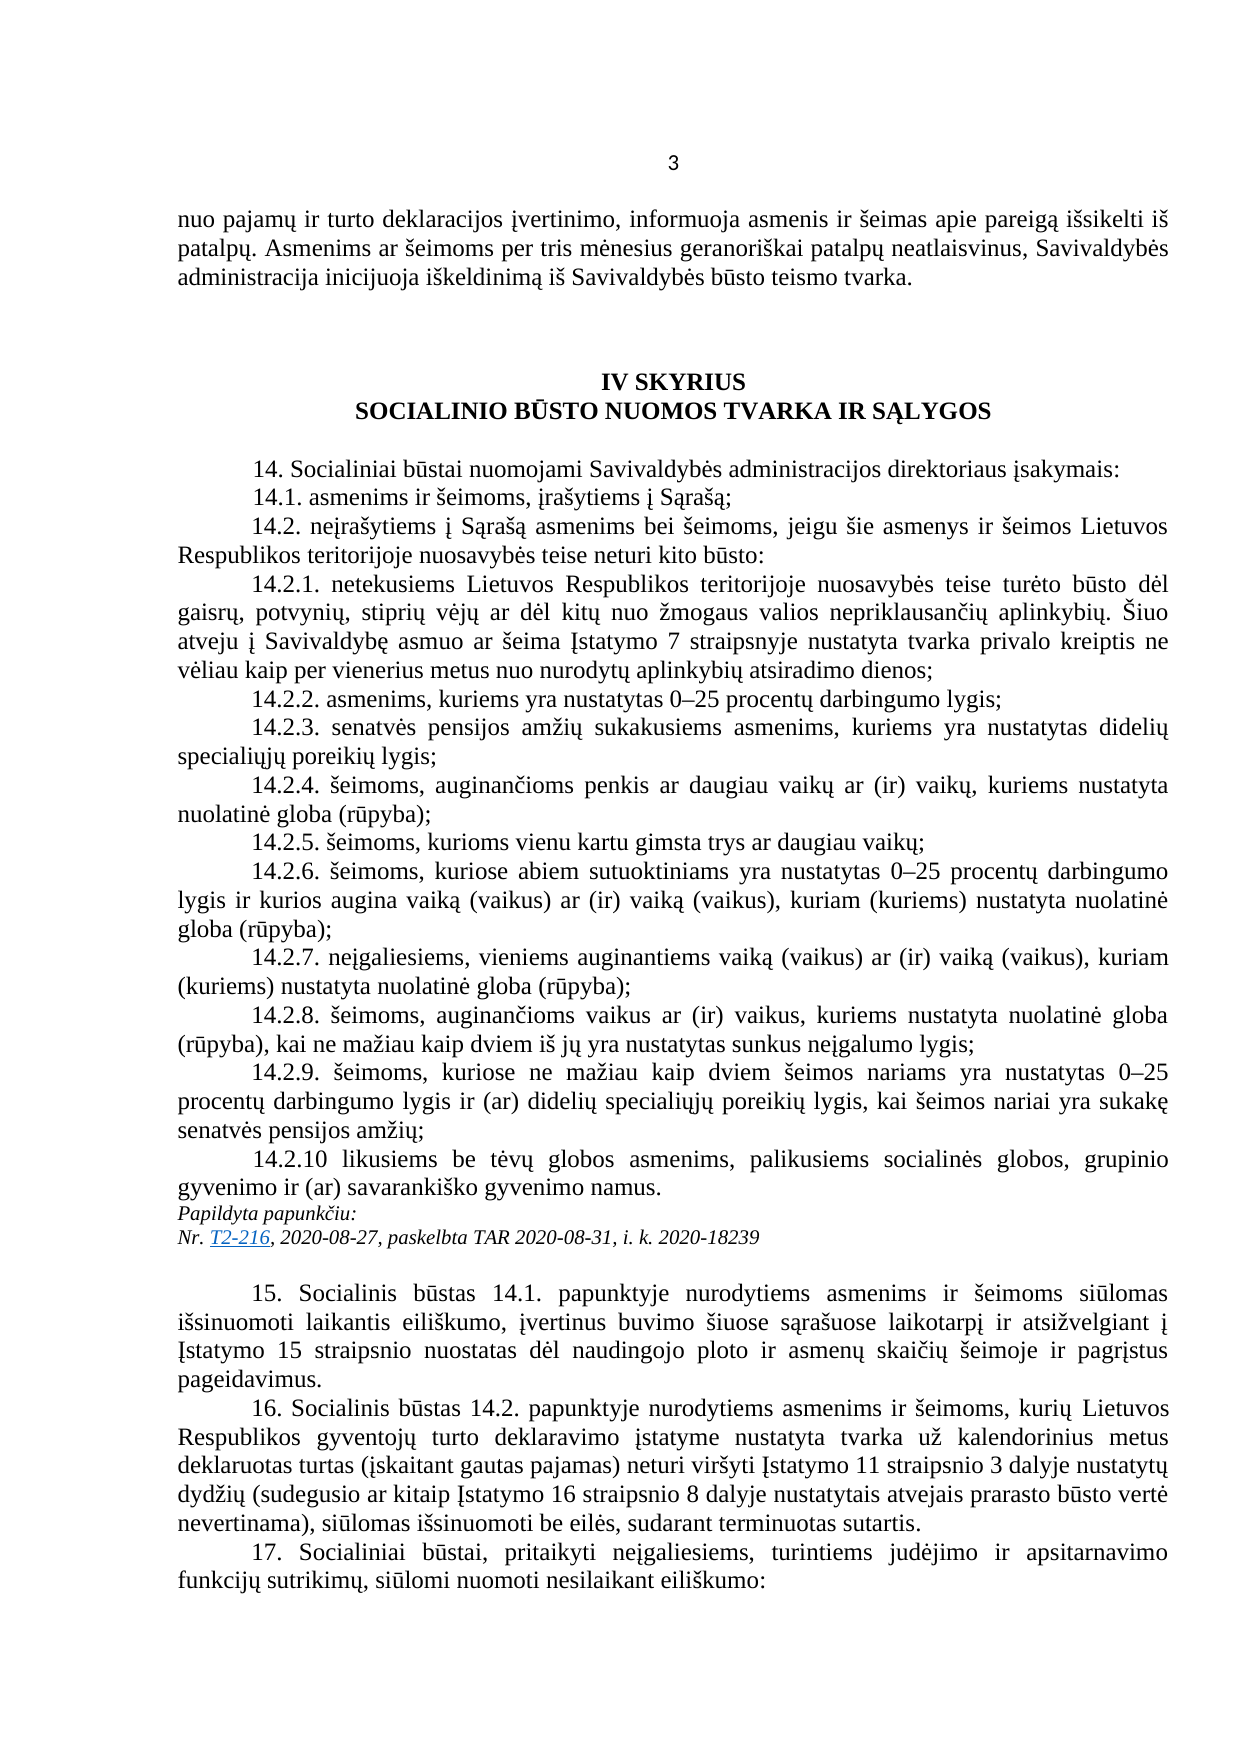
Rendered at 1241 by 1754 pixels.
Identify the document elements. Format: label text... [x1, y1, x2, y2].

text 14.2.3. senatvės pensijos amžių sukakusiems asmenims, kuriems yra nustatytas didelių specialiųjų poreikių lygis; [177, 712, 1169, 770]
text 17. Socialiniai būstai, pritaikyti neįgaliesiems, turintiems judėjimo ir apsitarnavimo funkcijų sutrikimų, siūlomi nuomoti nesilaikant eiliškumo: [177, 1537, 1169, 1594]
text Papildyta papunkčiu: [177, 1201, 1169, 1225]
text 14.2.9. šeimoms, kuriose ne mažiau kaip dviem šeimos nariams yra nustatytas 0–25 procentų darbingumo lygis ir (ar) didelių specialiųjų poreikių lygis, kai šeimos nariai yra sukakę senatvės pensijos amžių; [177, 1057, 1169, 1144]
text 14.2.2. asmenims, kuriems yra nustatytas 0–25 procentų darbingumo lygis; [177, 684, 1169, 712]
text 16. Socialinis būstas 14.2. papunktyje nurodytiems asmenims ir šeimoms, kurių Lietuvos Respublikos gyventojų turto deklaravimo įstatyme nustatyta tvarka už kalendorinius metus deklaruotas turtas (įskaitant gautas pajamas) neturi viršyti Įstatymo 11 straipsnio 3 dalyje nustatytų dydžių (sudegusio ar kitaip Įstatymo 16 straipsnio 8 dalyje nustatytais atvejais prarasto būsto vertė nevertinama), siūlomas išsinuomoti be eilės, sudarant terminuotas sutartis. [177, 1393, 1169, 1537]
text 15. Socialinis būstas 14.1. papunktyje nurodytiems asmenims ir šeimoms siūlomas išsinuomoti laikantis eiliškumo, įvertinus buvimo šiuose sąrašuose laikotarpį ir atsižvelgiant į Įstatymo 15 straipsnio nuostatas dėl naudingojo ploto ir asmenų skaičių šeimoje ir pagrįstus pageidavimus. [177, 1278, 1169, 1393]
text 14.2.1. netekusiems Lietuvos Respublikos teritorijoje nuosavybės teise turėto būsto dėl gaisrų, potvynių, stiprių vėjų ar dėl kitų nuo žmogaus valios nepriklausančių aplinkybių. Šiuo atveju į Savivaldybę asmuo ar šeima Įstatymo 7 straipsnyje nustatyta tvarka privalo kreiptis ne vėliau kaip per vienerius metus nuo nurodytų aplinkybių atsiradimo dienos; [177, 569, 1169, 684]
text 14.2.8. šeimoms, auginančioms vaikus ar (ir) vaikus, kuriems nustatyta nuolatinė globa (rūpyba), kai ne mažiau kaip dviem iš jų yra nustatytas sunkus neįgalumo lygis; [177, 1000, 1169, 1057]
text 14.2.5. šeimoms, kurioms vienu kartu gimsta trys ar daugiau vaikų; [177, 827, 1169, 856]
text SOCIALINIO BŪSTO NUOMOS TVARKA IR SĄLYGOS [177, 396, 1169, 425]
text 14.2. neįrašytiems į Sąrašą asmenims bei šeimoms, jeigu šie asmenys ir šeimos Lietuvos Respublikos teritorijoje nuosavybės teise neturi kito būsto: [177, 511, 1169, 569]
text 14.2.10 likusiems be tėvų globos asmenims, palikusiems socialinės globos, grupinio gyvenimo ir (ar) savarankiško gyvenimo namus. [177, 1144, 1169, 1201]
text 14.2.6. šeimoms, kuriose abiem sutuoktiniams yra nustatytas 0–25 procentų darbingumo lygis ir kurios augina vaiką (vaikus) ar (ir) vaiką (vaikus), kuriam (kuriems) nustatyta nuolatinė globa (rūpyba); [177, 856, 1169, 942]
text 14.1. asmenims ir šeimoms, įrašytiems į Sąrašą; [177, 482, 1169, 511]
text 14.2.4. šeimoms, auginančioms penkis ar daugiau vaikų ar (ir) vaikų, kuriems nustatyta nuolatinė globa (rūpyba); [177, 770, 1169, 827]
text IV SKYRIUS [177, 367, 1169, 396]
text nuo pajamų ir turto deklaracijos įvertinimo, informuoja asmenis ir šeimas apie pareigą išsikelti iš patalpų. Asmenims ar šeimoms per tris mėnesius geranoriškai patalpų neatlaisvinus, Savivaldybės administracija inicijuoja iškeldinimą iš Savivaldybės būsto teismo tvarka. [177, 204, 1169, 291]
text Nr. T2-216, 2020-08-27, paskelbta TAR 2020-08-31, i. k. 2020-18239 [177, 1225, 1169, 1249]
text 14. Socialiniai būstai nuomojami Savivaldybės administracijos direktoriaus įsakymais: [177, 454, 1169, 482]
text 14.2.7. neįgaliesiems, vieniems auginantiems vaiką (vaikus) ar (ir) vaiką (vaikus), kuriam (kuriems) nustatyta nuolatinė globa (rūpyba); [177, 942, 1169, 1000]
